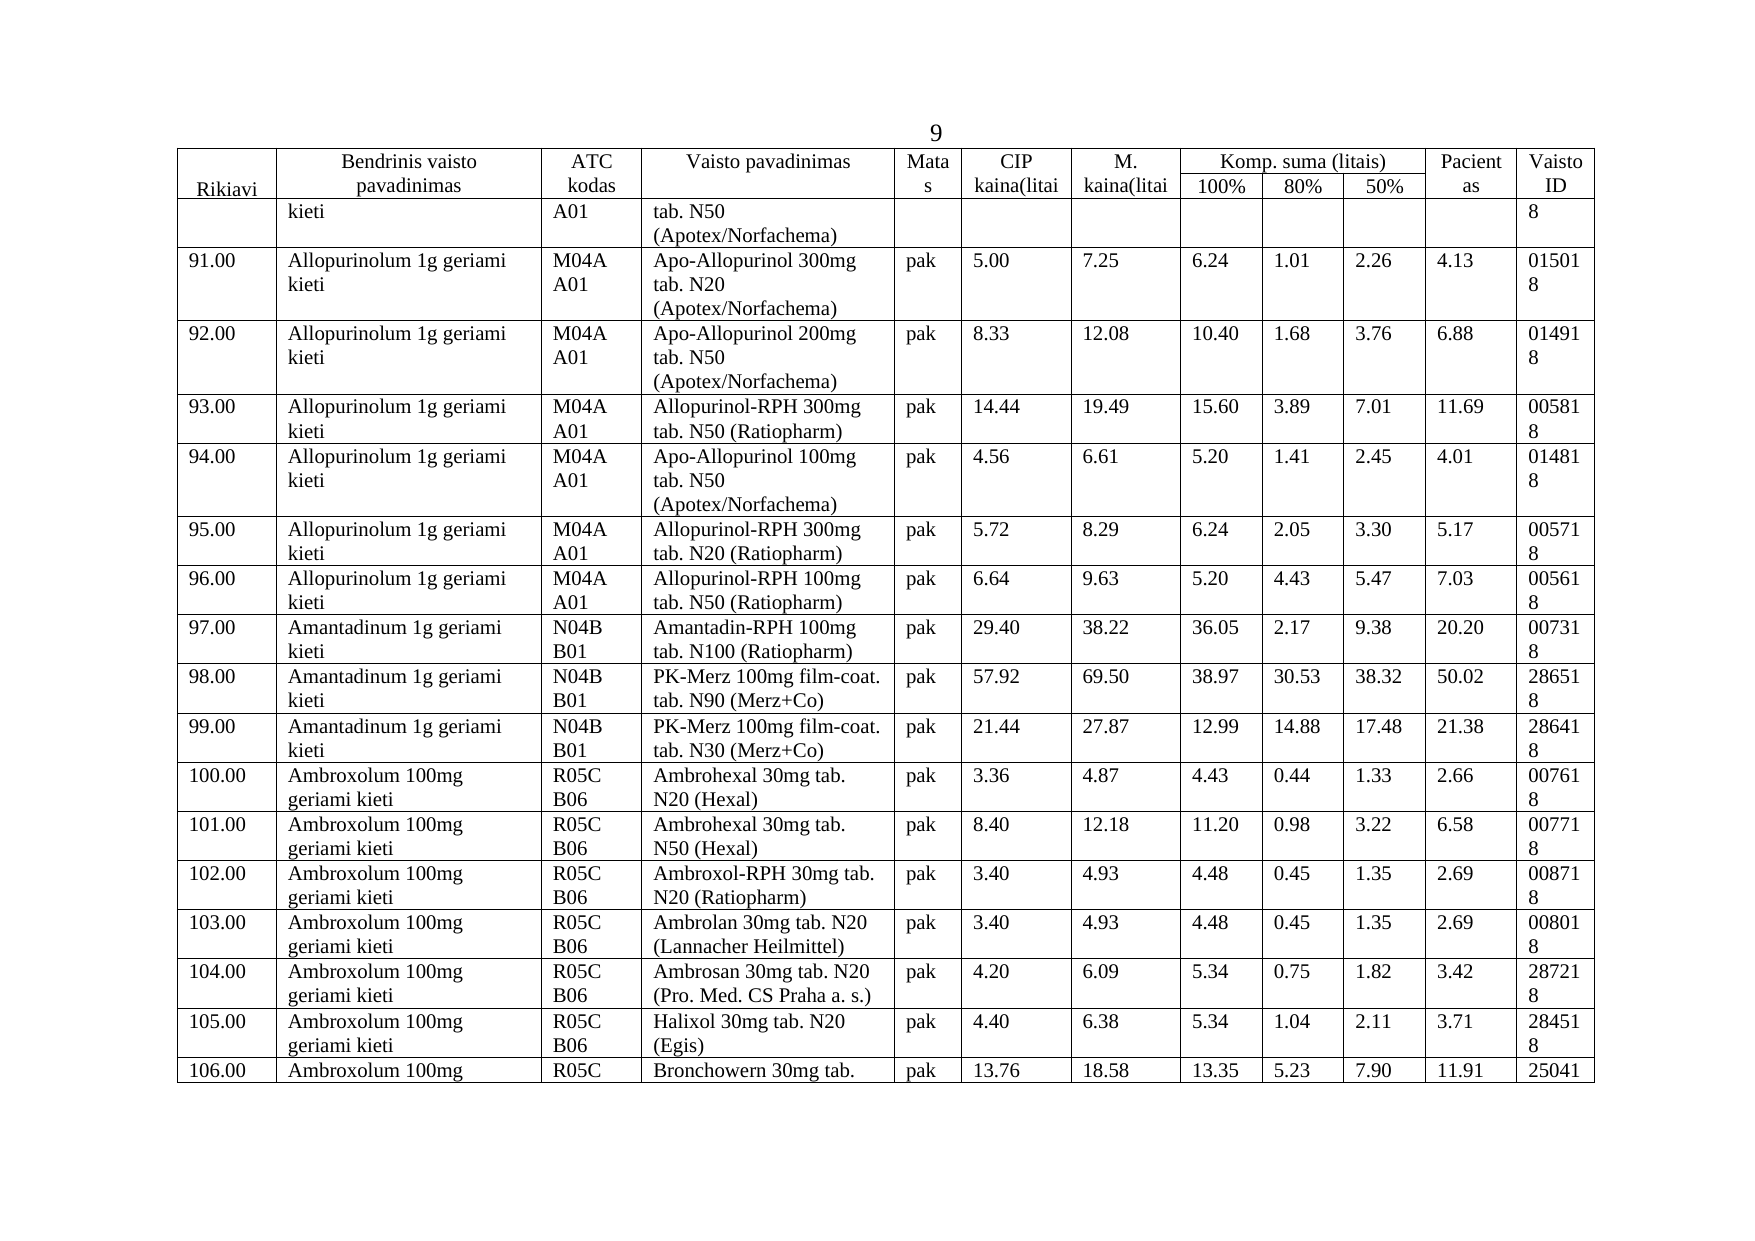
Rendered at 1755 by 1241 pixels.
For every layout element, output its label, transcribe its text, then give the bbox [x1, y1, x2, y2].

table_cell 5.23 [1263, 1058, 1343, 1082]
table_cell 102.00 [178, 861, 276, 909]
table_cell 10.40 [1181, 321, 1262, 393]
table_cell 98.00 [178, 664, 276, 712]
table_cell 7.90 [1344, 1058, 1425, 1082]
table_cell 6.09 [1072, 959, 1180, 1007]
table_cell pak [895, 615, 961, 663]
table_cell PK-Merz 100mg film-coat. tab. N90 (Merz+Co) [642, 664, 894, 712]
table_cell 103.00 [178, 910, 276, 958]
table_cell 12.99 [1181, 714, 1262, 762]
table_cell 6.88 [1426, 321, 1516, 393]
table_cell 014918 [1517, 321, 1594, 393]
table_cell 3.40 [962, 861, 1071, 909]
table_cell M04A A01 [542, 395, 641, 443]
table_cell 287218 [1517, 959, 1594, 1007]
table_cell 21.38 [1426, 714, 1516, 762]
table_cell 12.08 [1072, 321, 1180, 393]
table_cell R05C B06 [542, 1009, 641, 1057]
table_cell Ambrolan 30mg tab. N20 (Lannacher Heilmittel) [642, 910, 894, 958]
table_cell 1.41 [1263, 444, 1343, 516]
table_cell Ambrosan 30mg tab. N20 (Pro. Med. CS Praha a. s.) [642, 959, 894, 1007]
table_cell 1.82 [1344, 959, 1425, 1007]
table_cell 6.24 [1181, 248, 1262, 320]
table_cell Allopurinolum 1g geriami kieti [277, 248, 541, 320]
table_cell 105.00 [178, 1009, 276, 1057]
table_header M. kaina(litais) [1072, 149, 1180, 198]
table_cell Ambroxolum 100mg [277, 1058, 541, 1082]
table_cell 7.25 [1072, 248, 1180, 320]
table_cell 6.38 [1072, 1009, 1180, 1057]
table_cell pak [895, 664, 961, 712]
table_cell 3.40 [962, 910, 1071, 958]
table_cell R05C B06 [542, 861, 641, 909]
table_cell 3.22 [1344, 812, 1425, 860]
table_cell 4.13 [1426, 248, 1516, 320]
table_cell 0.44 [1263, 763, 1343, 811]
table_cell 1.35 [1344, 910, 1425, 958]
table_cell 5.34 [1181, 1009, 1262, 1057]
table_cell 80% [1263, 174, 1343, 198]
table_cell 015018 [1517, 248, 1594, 320]
table_cell Apo-Allopurinol 100mg tab. N50 (Apotex/Norfachema) [642, 444, 894, 516]
table_header Vaisto pavadinimas [642, 149, 894, 198]
table_cell 007618 [1517, 763, 1594, 811]
table_cell 99.00 [178, 714, 276, 762]
table_cell 2.05 [1263, 517, 1343, 565]
table_cell Ambroxolum 100mg geriami kieti [277, 910, 541, 958]
table_cell 015118 [1517, 199, 1594, 247]
table_header Pacientas primoka [1426, 149, 1516, 198]
table_cell 008018 [1517, 910, 1594, 958]
table_cell 4.20 [962, 959, 1071, 1007]
table_cell Ambroxolum 100mg geriami kieti [277, 959, 541, 1007]
table_cell 14.44 [962, 395, 1071, 443]
table_cell 29.40 [962, 615, 1071, 663]
table_cell 0.75 [1263, 959, 1343, 1007]
table_cell 4.40 [962, 1009, 1071, 1057]
table_cell 21.44 [962, 714, 1071, 762]
table_cell A01 [542, 199, 641, 247]
table_cell 4.48 [1181, 861, 1262, 909]
table_cell 57.92 [962, 664, 1071, 712]
table_cell 3.89 [1263, 395, 1343, 443]
table_cell M04A A01 [542, 566, 641, 614]
table_cell 284518 [1517, 1009, 1594, 1057]
table_cell 5.20 [1181, 566, 1262, 614]
table_cell 3.71 [1426, 1009, 1516, 1057]
table_cell 13.76 [962, 1058, 1071, 1082]
table_cell 250418 [1517, 1058, 1594, 1082]
table_cell 100% [1181, 174, 1262, 198]
table_cell R05C B06 [542, 910, 641, 958]
table_cell 1.35 [1344, 861, 1425, 909]
table_cell pak [895, 395, 961, 443]
table_cell 38.22 [1072, 615, 1180, 663]
table_cell 2.45 [1344, 444, 1425, 516]
table_cell 4.93 [1072, 910, 1180, 958]
table_cell Allopurinolum 1g geriami kieti [277, 321, 541, 393]
table_cell 014818 [1517, 444, 1594, 516]
table_cell R05C B06 [542, 959, 641, 1007]
table_header Vaisto ID kodas [1517, 149, 1594, 198]
table_cell 5.34 [1181, 959, 1262, 1007]
table_cell 36.05 [1181, 615, 1262, 663]
table_cell 11.91 [1426, 1058, 1516, 1082]
table_cell Allopurinolum 1g geriami kieti [277, 517, 541, 565]
table_cell 50.02 [1426, 664, 1516, 712]
table_cell 0.98 [1263, 812, 1343, 860]
table_cell 6.24 [1181, 517, 1262, 565]
table_cell 2.69 [1426, 910, 1516, 958]
table_cell 1.04 [1263, 1009, 1343, 1057]
table_cell 9.38 [1344, 615, 1425, 663]
table_cell Amantadinum 1g geriami kieti [277, 615, 541, 663]
table_cell M04A A01 [542, 248, 641, 320]
table_cell 2.11 [1344, 1009, 1425, 1057]
table_cell 104.00 [178, 959, 276, 1007]
table_header Rikiavimo tvarka [178, 149, 276, 198]
table_cell 5.20 [1181, 444, 1262, 516]
table_header Bendrinis vaisto pavadinimas [277, 149, 541, 198]
table_cell 50% [1344, 174, 1425, 198]
table_cell 2.17 [1263, 615, 1343, 663]
table_cell Halixol 30mg tab. N20 (Egis) [642, 1009, 894, 1057]
table_cell 9.63 [1072, 566, 1180, 614]
table_cell 2.69 [1426, 861, 1516, 909]
table_cell 4.43 [1181, 763, 1262, 811]
table_cell Allopurinolum 1g geriami kieti [277, 444, 541, 516]
table_cell 005618 [1517, 566, 1594, 614]
table_cell Amantadinum 1g geriami kieti [277, 714, 541, 762]
table_cell 008718 [1517, 861, 1594, 909]
table_cell 4.48 [1181, 910, 1262, 958]
table_cell 6.64 [962, 566, 1071, 614]
table_cell Allopurinol-RPH 300mg tab. N50 (Ratiopharm) [642, 395, 894, 443]
table_cell pak [895, 321, 961, 393]
table_cell 0.45 [1263, 861, 1343, 909]
table_cell N04B B01 [542, 714, 641, 762]
table_cell 005818 [1517, 395, 1594, 443]
table_cell 92.00 [178, 321, 276, 393]
table_cell 7.03 [1426, 566, 1516, 614]
table_cell Ambrohexal 30mg tab. N20 (Hexal) [642, 763, 894, 811]
table_cell R05C [542, 1058, 641, 1082]
table_cell M04A A01 [542, 517, 641, 565]
table_cell 2.26 [1344, 248, 1425, 320]
table_cell 4.56 [962, 444, 1071, 516]
table_cell [1344, 199, 1425, 247]
table_cell 6.61 [1072, 444, 1180, 516]
table_cell 3.36 [962, 763, 1071, 811]
table_cell 5.17 [1426, 517, 1516, 565]
table_cell 38.32 [1344, 664, 1425, 712]
table_cell pak [895, 1009, 961, 1057]
table_cell 8.40 [962, 812, 1071, 860]
table_cell Allopurinolum 1g geriami kieti [277, 566, 541, 614]
table_cell Allopurinolum 1g geriami kieti [277, 395, 541, 443]
table_cell Ambroxolum 100mg geriami kieti [277, 763, 541, 811]
table_cell 10.34 [1426, 199, 1516, 247]
table_cell Ambrohexal 30mg tab. N50 (Hexal) [642, 812, 894, 860]
table_cell 4.87 [1072, 763, 1180, 811]
table_cell 3.42 [1426, 959, 1516, 1007]
table_cell M04A A01 [542, 321, 641, 393]
table_cell [1181, 199, 1262, 247]
table_header CIP kaina(litais) [962, 149, 1071, 198]
table_cell 5.00 [962, 248, 1071, 320]
table_cell 007718 [1517, 812, 1594, 860]
table_cell [178, 199, 276, 247]
table_cell 100.00 [178, 763, 276, 811]
table_cell 14.88 [1263, 714, 1343, 762]
table_cell 0.45 [1263, 910, 1343, 958]
table_cell 8.33 [962, 321, 1071, 393]
table_cell Amantadin-RPH 100mg tab. N100 (Ratiopharm) [642, 615, 894, 663]
table_cell Ambroxol-RPH 30mg tab. N20 (Ratiopharm) [642, 861, 894, 909]
table_header ATC kodas [542, 149, 641, 198]
table_cell 17.48 [1344, 714, 1425, 762]
table_cell 18.14 [1072, 199, 1180, 247]
table_cell Amantadinum 1g geriami kieti [277, 664, 541, 712]
table_cell tab. N50 (Apotex/Norfachema) [642, 199, 894, 247]
table_cell 97.00 [178, 615, 276, 663]
table_cell 19.49 [1072, 395, 1180, 443]
table_cell 20.20 [1426, 615, 1516, 663]
table_cell pak [895, 910, 961, 958]
table_cell pak [895, 566, 961, 614]
table_cell 106.00 [178, 1058, 276, 1082]
table_cell 8.29 [1072, 517, 1180, 565]
table_cell 286418 [1517, 714, 1594, 762]
table_cell Bronchowern 30mg tab. [642, 1058, 894, 1082]
table_cell 101.00 [178, 812, 276, 860]
table_cell 96.00 [178, 566, 276, 614]
table_cell 11.69 [1426, 395, 1516, 443]
table_cell [895, 199, 961, 247]
table_cell pak [895, 1058, 961, 1082]
table_cell 3.30 [1344, 517, 1425, 565]
table_cell 007318 [1517, 615, 1594, 663]
table_cell pak [895, 248, 961, 320]
table_cell 1.01 [1263, 248, 1343, 320]
table_cell 91.00 [178, 248, 276, 320]
table_cell Allopurinol-RPH 100mg tab. N50 (Ratiopharm) [642, 566, 894, 614]
table_cell pak [895, 763, 961, 811]
table_cell 1.68 [1263, 321, 1343, 393]
table_cell Apo-Allopurinol 200mg tab. N50 (Apotex/Norfachema) [642, 321, 894, 393]
table_cell pak [895, 444, 961, 516]
table_cell 2.66 [1426, 763, 1516, 811]
table_cell N04B B01 [542, 615, 641, 663]
table_cell 69.50 [1072, 664, 1180, 712]
table_cell Allopurinol-RPH 300mg tab. N20 (Ratiopharm) [642, 517, 894, 565]
table_cell pak [895, 714, 961, 762]
table_cell 38.97 [1181, 664, 1262, 712]
table_cell R05C B06 [542, 812, 641, 860]
table_cell 12.18 [1072, 812, 1180, 860]
table_cell 30.53 [1263, 664, 1343, 712]
table_cell kieti [277, 199, 541, 247]
table_cell 4.43 [1263, 566, 1343, 614]
table_cell 13.44 [962, 199, 1071, 247]
table_cell Apo-Allopurinol 300mg tab. N20 (Apotex/Norfachema) [642, 248, 894, 320]
table_cell 4.01 [1426, 444, 1516, 516]
table_cell Ambroxolum 100mg geriami kieti [277, 812, 541, 860]
table_cell Ambroxolum 100mg geriami kieti [277, 861, 541, 909]
table_cell Ambroxolum 100mg geriami kieti [277, 1009, 541, 1057]
table_cell N04B B01 [542, 664, 641, 712]
table_cell 15.60 [1181, 395, 1262, 443]
table_cell 18.58 [1072, 1058, 1180, 1082]
table_cell PK-Merz 100mg film-coat. tab. N30 (Merz+Co) [642, 714, 894, 762]
table_cell 3.76 [1344, 321, 1425, 393]
table_cell 5.72 [962, 517, 1071, 565]
table_cell R05C B06 [542, 763, 641, 811]
table_cell 27.87 [1072, 714, 1180, 762]
table_cell 4.93 [1072, 861, 1180, 909]
table_cell [1263, 199, 1343, 247]
table_cell pak [895, 812, 961, 860]
table_cell 13.35 [1181, 1058, 1262, 1082]
table_cell 95.00 [178, 517, 276, 565]
table_header Komp. suma (litais) [1181, 149, 1425, 173]
table_cell 93.00 [178, 395, 276, 443]
table_cell 286518 [1517, 664, 1594, 712]
table_cell 1.33 [1344, 763, 1425, 811]
table_cell 6.58 [1426, 812, 1516, 860]
table_cell M04A A01 [542, 444, 641, 516]
table_cell 11.20 [1181, 812, 1262, 860]
table_cell pak [895, 861, 961, 909]
table_cell 94.00 [178, 444, 276, 516]
table_cell 005718 [1517, 517, 1594, 565]
table_cell pak [895, 517, 961, 565]
table_cell 5.47 [1344, 566, 1425, 614]
table_cell 7.01 [1344, 395, 1425, 443]
table_cell pak [895, 959, 961, 1007]
table_header Matas [895, 149, 961, 198]
